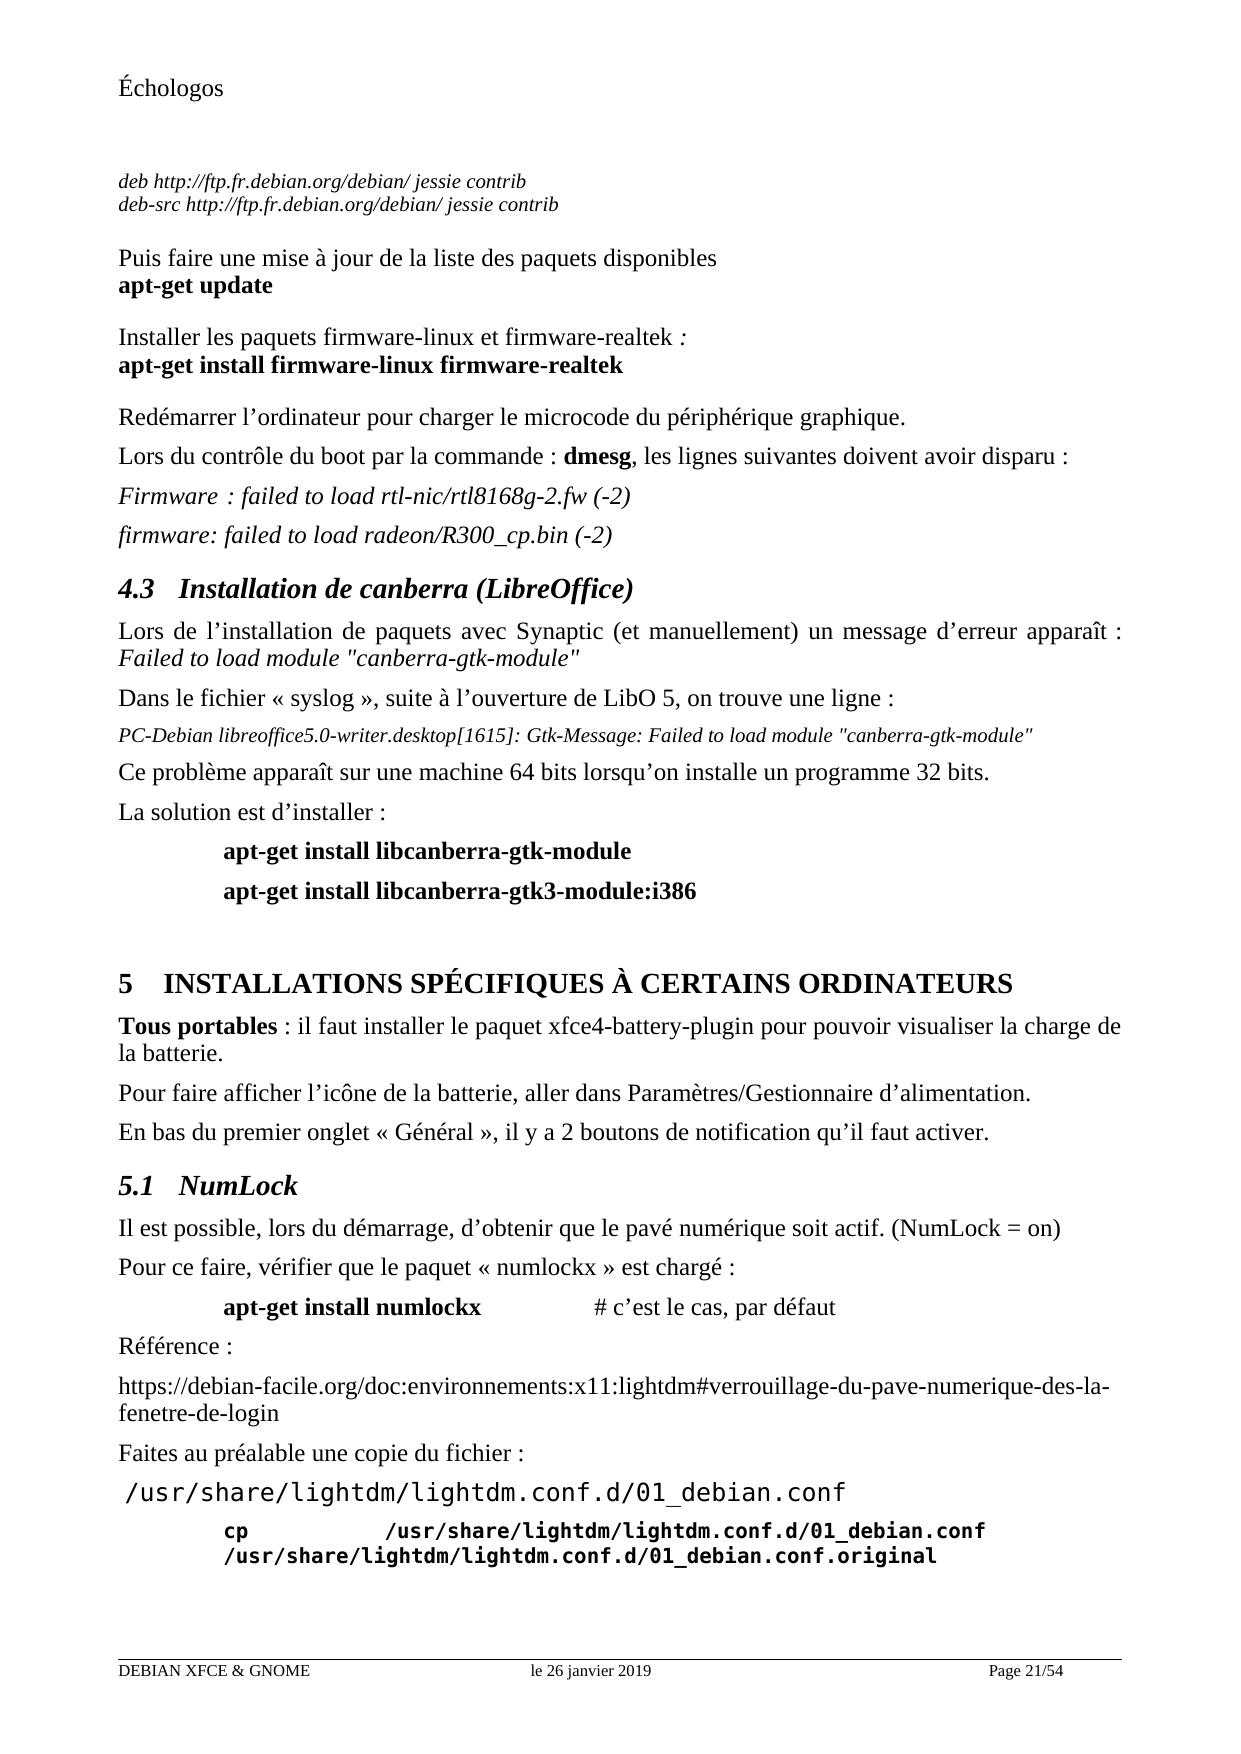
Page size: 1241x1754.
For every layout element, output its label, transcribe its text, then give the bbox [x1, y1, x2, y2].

text firmware: failed to load radeon/R300_cp.bin (-2) [118, 521, 1122, 549]
text cp /usr/share/lightdm/lightdm.conf.d/01_debian.conf /usr/share/lightdm/lightdm.conf.d/01_debian.conf.original [118, 1519, 1122, 1568]
subtitle Installations spécifiques à certains ordinateurs [118, 968, 1122, 1000]
text /usr/share/lightdm/lightdm.conf.d/01_debian.conf [118, 1478, 1122, 1508]
text Pour ce faire, vérifier que le paquet « numlockx » est chargé : [118, 1253, 1122, 1281]
subtitle NumLock [118, 1170, 1122, 1202]
text apt-get install numlockx # c’est le cas, par défaut [118, 1293, 1122, 1321]
text https://debian-facile.org/doc:environnements:x11:lightdm#verrouillage-du-pave-numerique-des-la-fenetre-de-login [118, 1372, 1122, 1427]
text Lors du contrôle du boot par la commande : dmesg, les lignes suivantes doivent avoir disparu : [118, 442, 1122, 470]
text Firmware : failed to load rtl-nic/rtl8168g-2.fw (-2) [118, 482, 1122, 510]
text Référence : [118, 1332, 1122, 1360]
text Pour faire afficher l’icône de la batterie, aller dans Paramètres/Gestionnaire d’alimentation. [118, 1079, 1122, 1107]
text Lors de l’installation de paquets avec Synaptic (et manuellement) un message d’erreur apparaît : Failed to load module "canberra-gtk-module" [118, 617, 1122, 672]
text apt-get install libcanberra-gtk3-module:i386 [118, 877, 1122, 904]
text Dans le fichier « syslog », suite à l’ouverture de LibO 5, on trouve une ligne : [118, 684, 1122, 712]
text Puis faire une mise à jour de la liste des paquets disponibles [118, 244, 1122, 271]
subtitle Installation de canberra (LibreOffice) [118, 573, 1122, 605]
text PC-Debian libreoffice5.0-writer.desktop[1615]: Gtk-Message: Failed to load module "canberra-gtk-module" [118, 723, 1122, 747]
text apt-get install libcanberra-gtk-module [118, 837, 1122, 865]
text Tous portables : il faut installer le paquet xfce4-battery-plugin pour pouvoir visualiser la charge de la batterie. [118, 1012, 1122, 1067]
text Il est possible, lors du démarrage, d’obtenir que le pavé numérique soit actif. (NumLock = on) [118, 1214, 1122, 1242]
text La solution est d’installer : [118, 798, 1122, 826]
text Installer les paquets firmware-linux et firmware-realtek : [118, 323, 1122, 351]
text Redémarrer l’ordinateur pour charger le microcode du périphérique graphique. [118, 403, 1122, 431]
text deb http://ftp.fr.debian.org/debian/ jessie contrib [118, 170, 1122, 193]
text apt-get update [118, 271, 1122, 299]
text Faites au préalable une copie du fichier : [118, 1439, 1122, 1467]
text En bas du premier onglet « Général », il y a 2 boutons de notification qu’il faut activer. [118, 1118, 1122, 1146]
text apt-get install firmware-linux firmware-realtek [118, 351, 1122, 379]
text deb-src http://ftp.fr.debian.org/debian/ jessie contrib [118, 193, 1122, 216]
text Ce problème apparaît sur une machine 64 bits lorsqu’on installe un programme 32 bits. [118, 758, 1122, 786]
